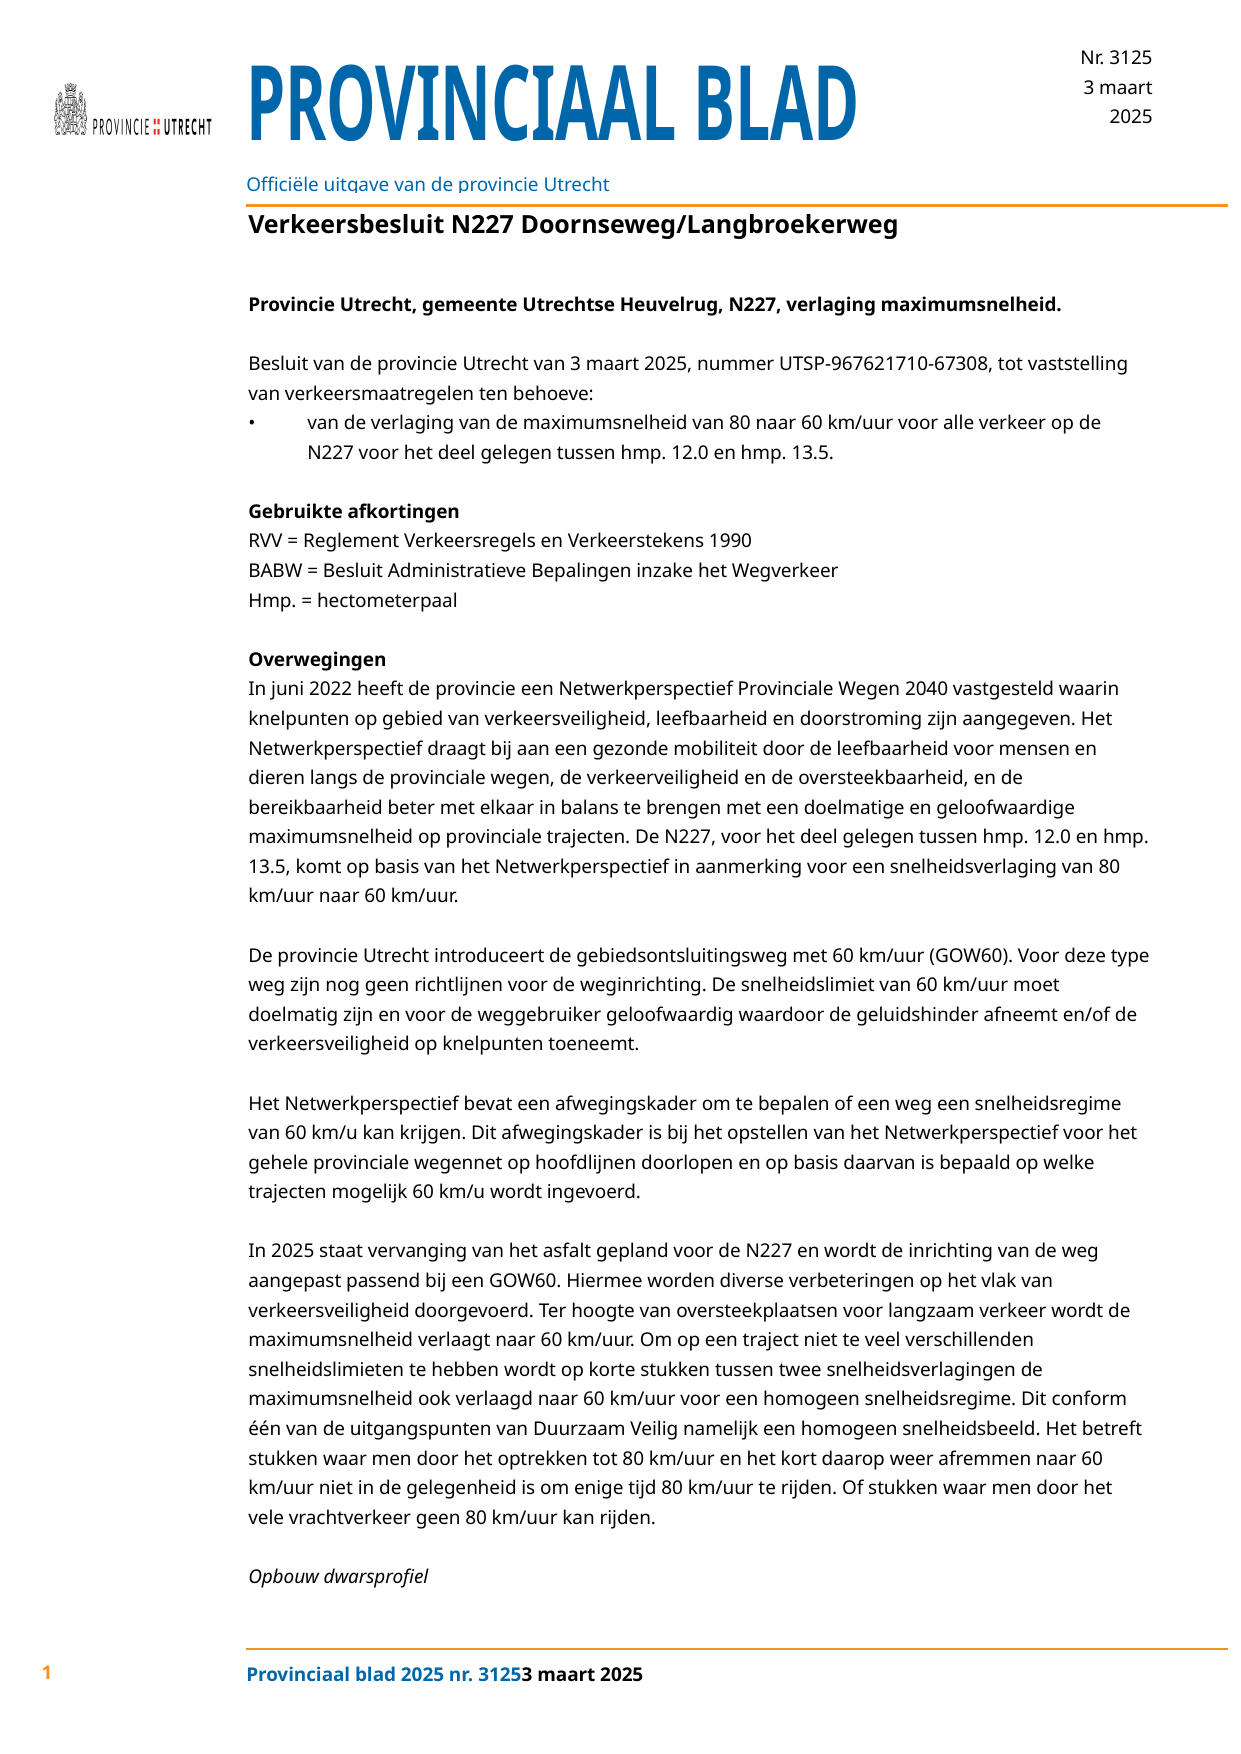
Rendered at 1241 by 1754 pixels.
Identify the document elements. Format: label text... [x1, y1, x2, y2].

text Overwegingen [248, 646, 1152, 672]
text De provincie Utrecht introduceert de gebiedsontsluitingsweg met 60 km/uur (GOW60). Voor deze type weg zijn nog geen richtlijnen voor de weginrichting. De snelheidslimiet van 60 km/uur moet doelmatig zijn en voor de weggebruiker geloofwaardig waardoor de geluidshinder afneemt en/of de verkeersveiligheid op knelpunten toeneemt. [248, 942, 1152, 1056]
picture [41, 47, 231, 172]
text trajecten mogelijk 60 km/u wordt ingevoerd. [248, 1178, 1152, 1204]
text BABW = Besluit Administratieve Bepalingen inzake het Wegverkeer [248, 557, 1152, 583]
text Verkeersbesluit N227 Doornseweg/Langbroekerweg [248, 207, 1152, 241]
list van de verlaging van de maximumsnelheid van 80 naar 60 km/uur voor alle verkeer op de N227 voor het deel gelegen tussen hmp. 12.0 en hmp. 13.5. [248, 409, 1152, 465]
text In juni 2022 heeft de provincie een Netwerkperspectief Provinciale Wegen 2040 vastgesteld waarin knelpunten op gebied van verkeersveiligheid, leefbaarheid en doorstroming zijn aangegeven. Het Netwerkperspectief draagt bij aan een gezonde mobiliteit door de leefbaarheid voor mensen en dieren langs de provinciale wegen, de verkeerveiligheid en de oversteekbaarheid, en de bereikbaarheid beter met elkaar in balans te brengen met een doelmatige en geloofwaardige maximumsnelheid op provinciale trajecten. De N227, voor het deel gelegen tussen hmp. 12.0 en hmp. 13.5, komt op basis van het Netwerkperspectief in aanmerking voor een snelheidsverlaging van 80 km/uur naar 60 km/uur. [248, 676, 1152, 908]
text Hmp. = hectometerpaal [248, 587, 1152, 613]
text Provincie Utrecht, gemeente Utrechtse Heuvelrug, N227, verlaging maximumsnelheid. [248, 291, 1152, 317]
text Gebruikte afkortingen [248, 498, 1152, 524]
text gehele provinciale wegennet op hoofdlijnen doorlopen en op basis daarvan is bepaald op welke [248, 1149, 1152, 1175]
text van 60 km/u kan krijgen. Dit afwegingskader is bij het opstellen van het Netwerkperspectief voor het [248, 1119, 1152, 1145]
text Opbouw dwarsprofiel [248, 1563, 1152, 1589]
text Het Netwerkperspectief bevat een afwegingskader om te bepalen of een weg een snelheidsregime [248, 1090, 1152, 1116]
text Besluit van de provincie Utrecht van 3 maart 2025, nummer UTSP-967621710-67308, tot vaststelling van verkeersmaatregelen ten behoeve: [248, 350, 1152, 406]
text In 2025 staat vervanging van het asfalt gepland voor de N227 en wordt de inrichting van de weg aangepast passend bij een GOW60. Hiermee worden diverse verbeteringen op het vlak van verkeersveiligheid doorgevoerd. Ter hoogte van oversteekplaatsen voor langzaam verkeer wordt de maximumsnelheid verlaagt naar 60 km/uur. Om op een traject niet te veel verschillenden snelheidslimieten te hebben wordt op korte stukken tussen twee snelheidsverlagingen de maximumsnelheid ook verlaagd naar 60 km/uur voor een homogeen snelheidsregime. Dit conform één van de uitgangspunten van Duurzaam Veilig namelijk een homogeen snelheidsbeeld. Het betreft stukken waar men door het optrekken tot 80 km/uur en het kort daarop weer afremmen naar 60 km/uur niet in de gelegenheid is om enige tijd 80 km/uur te rijden. Of stukken waar men door het vele vrachtverkeer geen 80 km/uur kan rijden. [248, 1238, 1152, 1530]
text RVV = Reglement Verkeersregels en Verkeerstekens 1990 [248, 528, 1152, 553]
